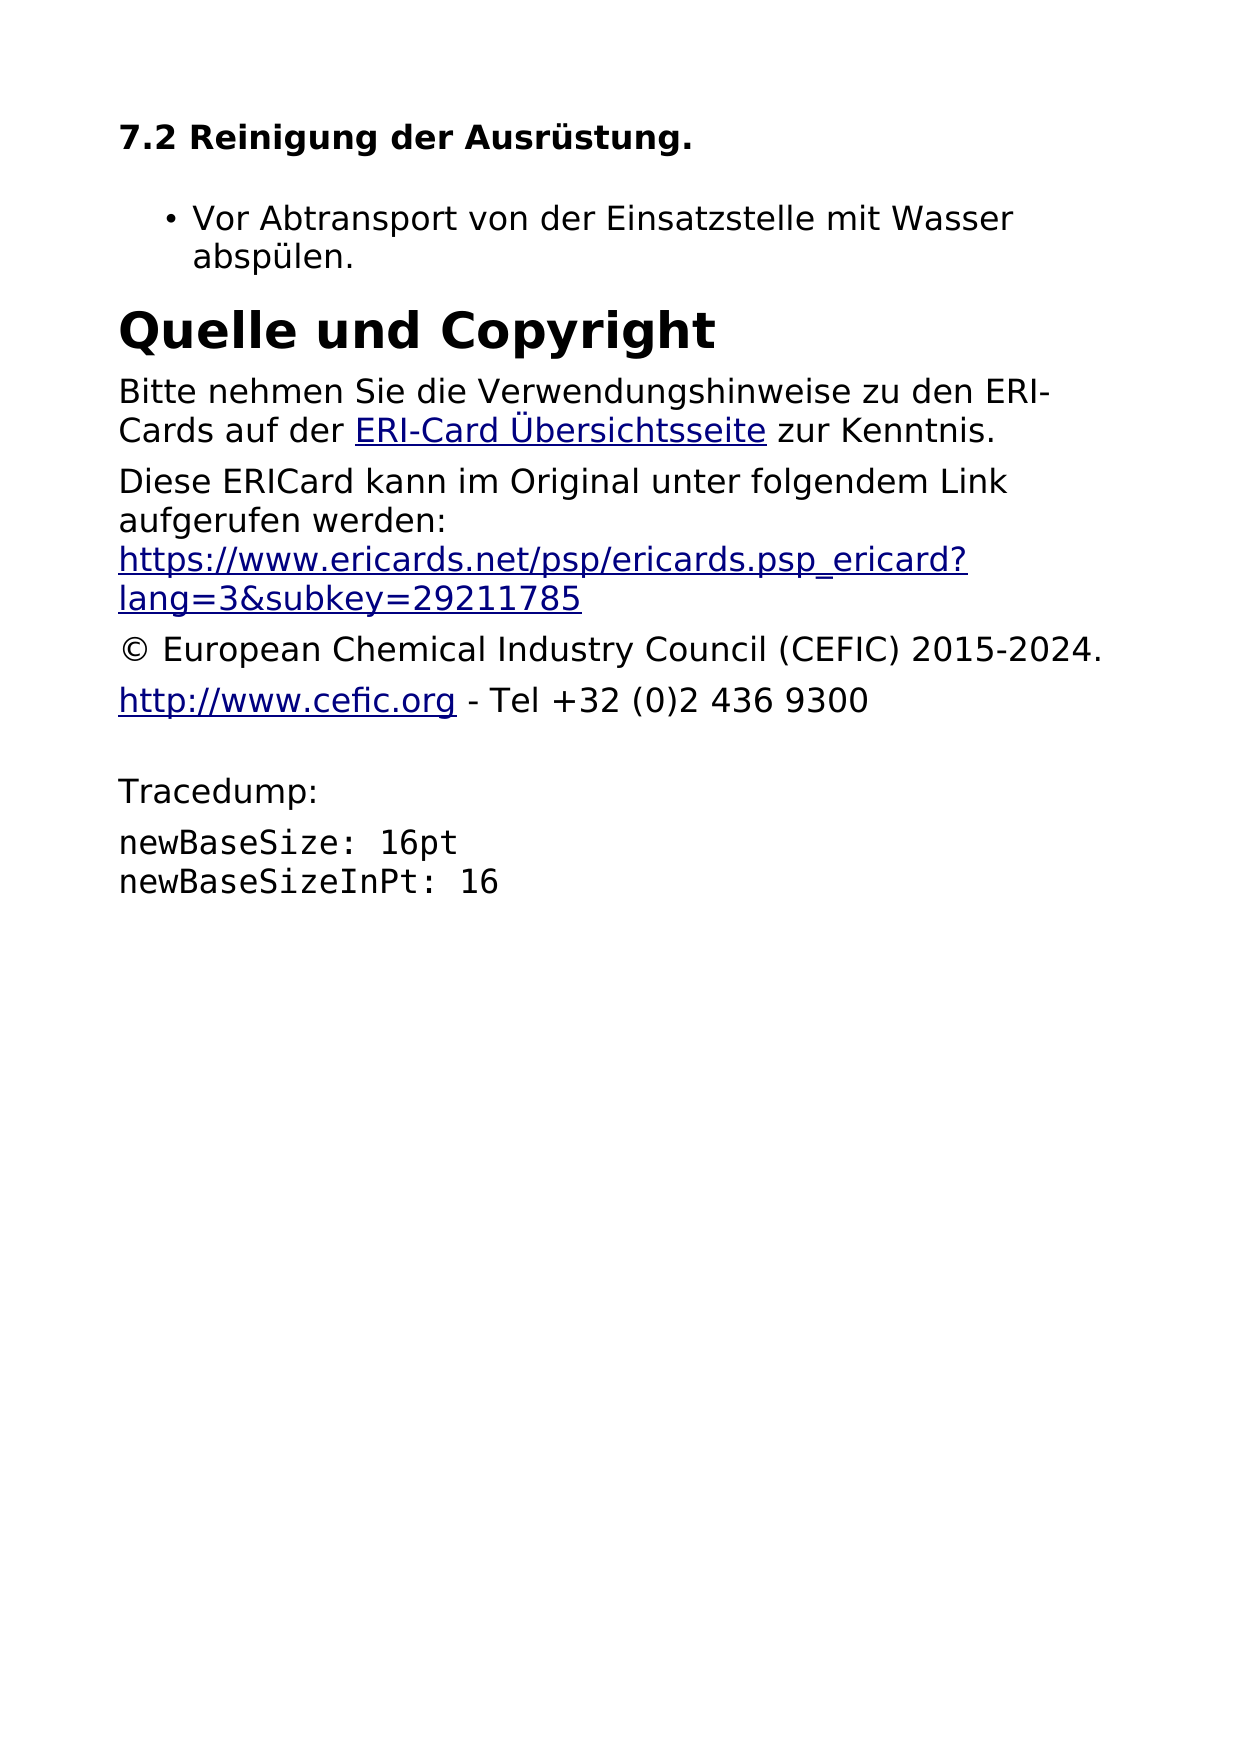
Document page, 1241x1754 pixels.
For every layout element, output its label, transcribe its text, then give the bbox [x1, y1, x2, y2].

subtitle Quelle und Copyright [118, 302, 1122, 360]
text Diese ERICard kann im Original unter folgendem Link aufgerufen werden: https://www.ericards.net/psp/ericards.psp_ericard?lang=3&subkey=29211785 [118, 463, 1122, 618]
list Vor Abtransport von der Einsatzstelle mit Wasser abspülen. [177, 199, 1122, 277]
text http://www.cefic.org - Tel +32 (0)2 436 9300 [118, 682, 1122, 721]
text Tracedump: [118, 733, 1122, 811]
text Bitte nehmen Sie die Verwendungshinweise zu den ERI-Cards auf der ERI-Card Übersichtsseite zur Kenntnis. [118, 372, 1122, 450]
subtitle 7.2 Reinigung der Ausrüstung. [118, 118, 1122, 157]
text newBaseSize: 16pt newBaseSizeInPt: 16 [118, 823, 1122, 901]
text © European Chemical Industry Council (CEFIC) 2015-2024. [118, 631, 1122, 669]
